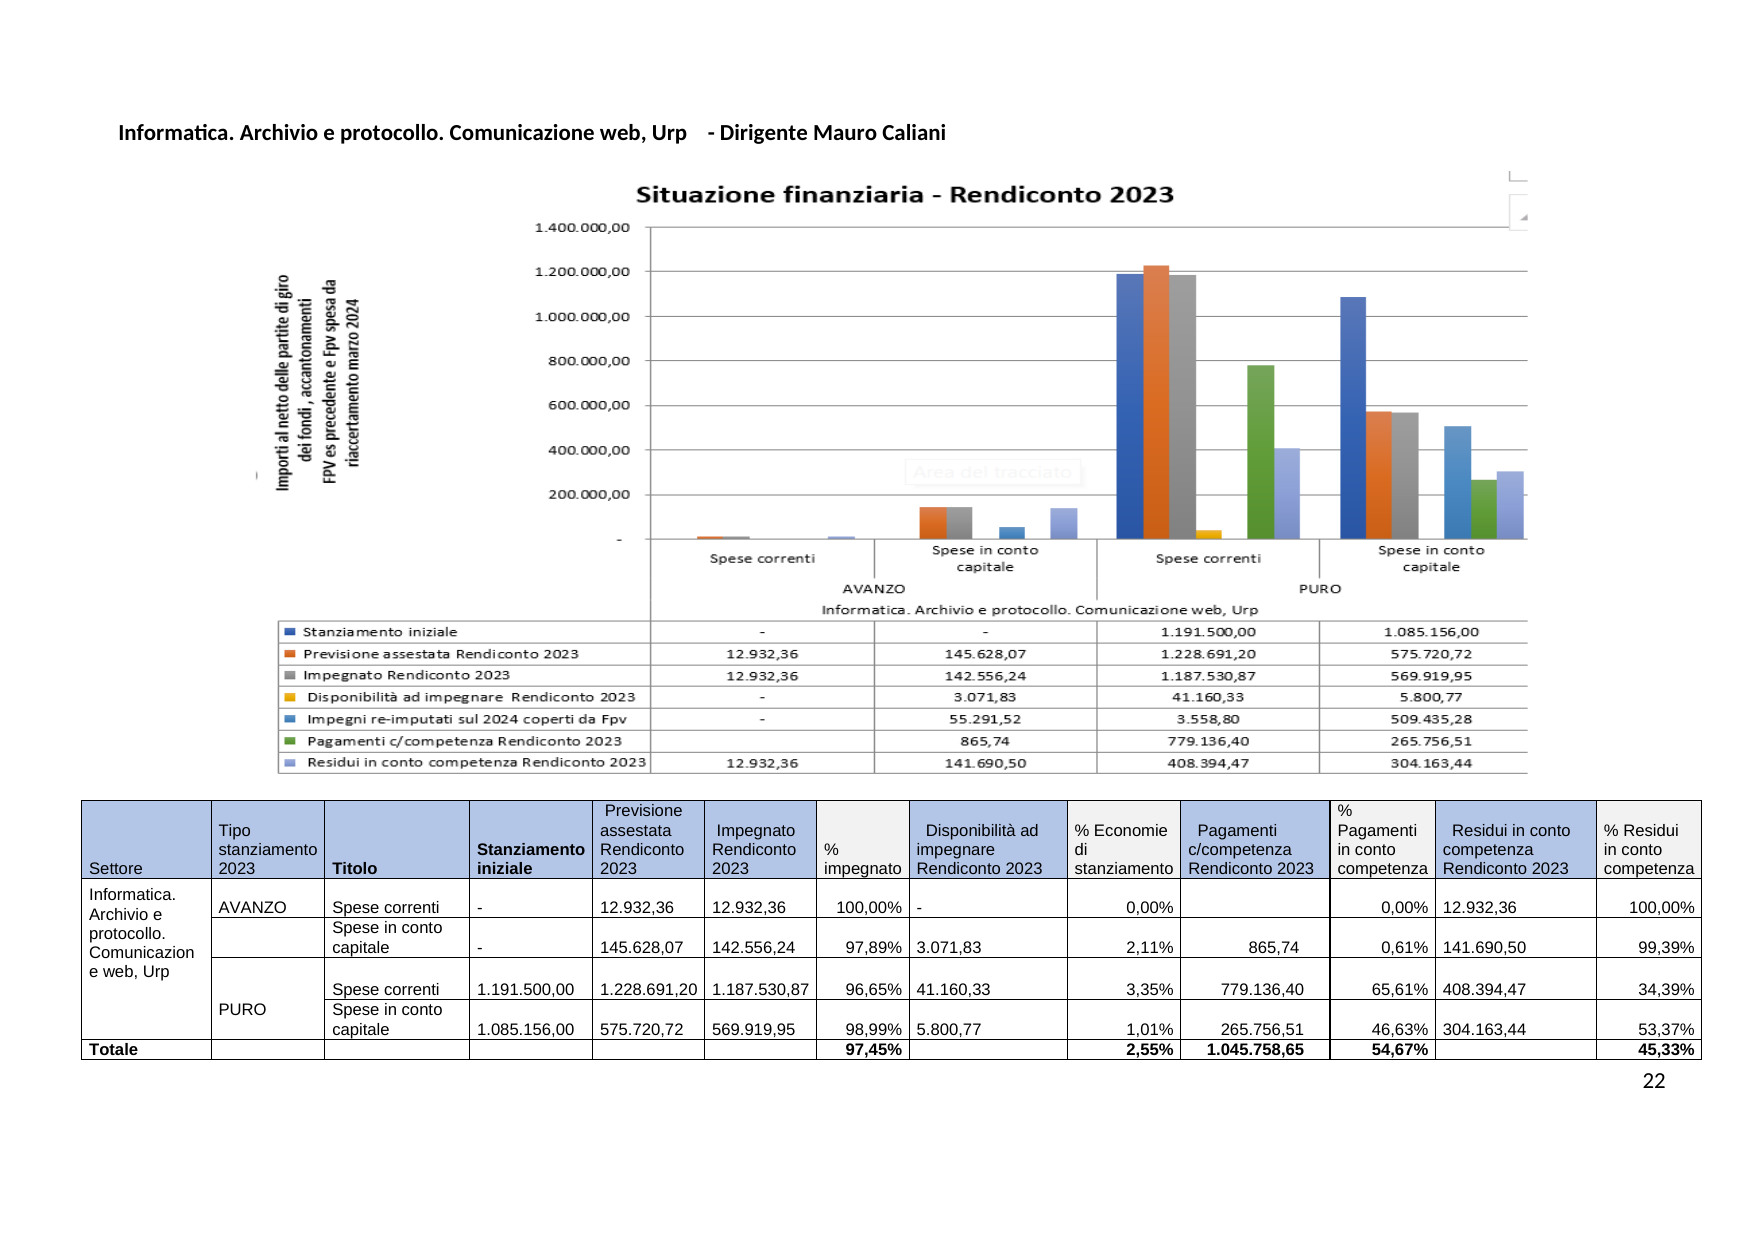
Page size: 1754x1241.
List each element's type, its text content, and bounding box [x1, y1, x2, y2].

table_cell 97,89% [817, 918, 909, 957]
table_header Stanziamento iniziale [470, 801, 592, 878]
table_cell 1.191.500,00 [470, 958, 592, 999]
table_cell - [470, 879, 592, 917]
table_cell - [910, 879, 1067, 917]
table_cell Spese correnti [325, 879, 469, 917]
table_cell AVANZO [212, 879, 324, 917]
table_cell 3,35% [1068, 958, 1180, 999]
table_cell 265.756,51 [1181, 1000, 1329, 1038]
table_cell 98,99% [817, 1000, 909, 1038]
table_header Disponibilità ad impegnare Rendiconto 2023 [910, 801, 1067, 878]
table_cell 1.085.156,00 [470, 1000, 592, 1038]
table_cell 3.071,83 [910, 918, 1067, 957]
table_cell 575.720,72 [593, 1000, 704, 1038]
table_header Impegnato Rendiconto 2023 [705, 801, 816, 878]
table_cell 12.932,36 [705, 879, 816, 917]
table_cell PURO [212, 958, 324, 1038]
table_cell 142.556,24 [705, 918, 816, 957]
table_cell 41.160,33 [910, 958, 1067, 999]
table_cell Spese correnti [325, 958, 469, 999]
table_cell 53,37% [1597, 1000, 1701, 1038]
table_header Pagamenti c/competenza Rendiconto 2023 [1181, 801, 1329, 878]
table_cell 99,39% [1597, 918, 1701, 957]
table_cell 779.136,40 [1181, 958, 1329, 999]
table_cell [1181, 879, 1329, 917]
table_cell 54,67% [1331, 1040, 1435, 1059]
table_cell 100,00% [817, 879, 909, 917]
table_cell [910, 1040, 1067, 1059]
table_cell [1436, 1040, 1596, 1059]
table_cell 34,39% [1597, 958, 1701, 999]
table_cell [593, 1040, 704, 1059]
table_cell [470, 1040, 592, 1059]
table_cell 2,11% [1068, 918, 1180, 957]
table_cell [705, 1040, 816, 1059]
table_cell 408.394,47 [1436, 958, 1596, 999]
table_cell 96,65% [817, 958, 909, 999]
table_cell 45,33% [1597, 1040, 1701, 1059]
table_cell 12.932,36 [1436, 879, 1596, 917]
table_header % Residui in conto competenza [1597, 801, 1701, 878]
table_cell 865,74 [1181, 918, 1329, 957]
table_cell 100,00% [1597, 879, 1701, 917]
table_cell [325, 1040, 469, 1059]
table_cell 569.919,95 [705, 1000, 816, 1038]
table_cell Totale [82, 1040, 211, 1059]
table_cell 1,01% [1068, 1000, 1180, 1038]
table_header Tipo stanziamento 2023 [212, 801, 324, 878]
table_cell 65,61% [1331, 958, 1435, 999]
table_cell - [470, 918, 592, 957]
table_cell 1.187.530,87 [705, 958, 816, 999]
table_cell 46,63% [1331, 1000, 1435, 1038]
table_cell 12.932,36 [593, 879, 704, 917]
table_cell 1.228.691,20 [593, 958, 704, 999]
table_cell 141.690,50 [1436, 918, 1596, 957]
table_cell 0,61% [1331, 918, 1435, 957]
table_cell 2,55% [1068, 1040, 1180, 1059]
table_cell 97,45% [817, 1040, 909, 1059]
table_header % Economie di stanziamento [1068, 801, 1180, 878]
table_cell Informatica. Archivio e protocollo. Comunicazione web, Urp [82, 879, 211, 1038]
table_cell [212, 1040, 324, 1059]
table_cell 1.045.758,65 [1181, 1040, 1329, 1059]
table_cell 304.163,44 [1436, 1000, 1596, 1038]
table_cell 5.800,77 [910, 1000, 1067, 1038]
table_header % Pagamenti in conto competenza [1331, 801, 1435, 878]
table_header Previsione assestata Rendiconto 2023 [593, 801, 704, 878]
table_cell 0,00% [1068, 879, 1180, 917]
text Informatica. Archivio e protocollo. Comunicazione web, Urp - Dirigente Mauro Caliani [118, 118, 1665, 146]
table_header Settore [82, 801, 211, 878]
table_cell 0,00% [1331, 879, 1435, 917]
table_cell Spese in conto capitale [325, 918, 469, 957]
table_header Residui in conto competenza Rendiconto 2023 [1436, 801, 1596, 878]
table_cell Spese in conto capitale [325, 1000, 469, 1038]
table_header Titolo [325, 801, 469, 878]
table_cell [212, 918, 324, 957]
table_cell 145.628,07 [593, 918, 704, 957]
table_header % impegnato [817, 801, 909, 878]
